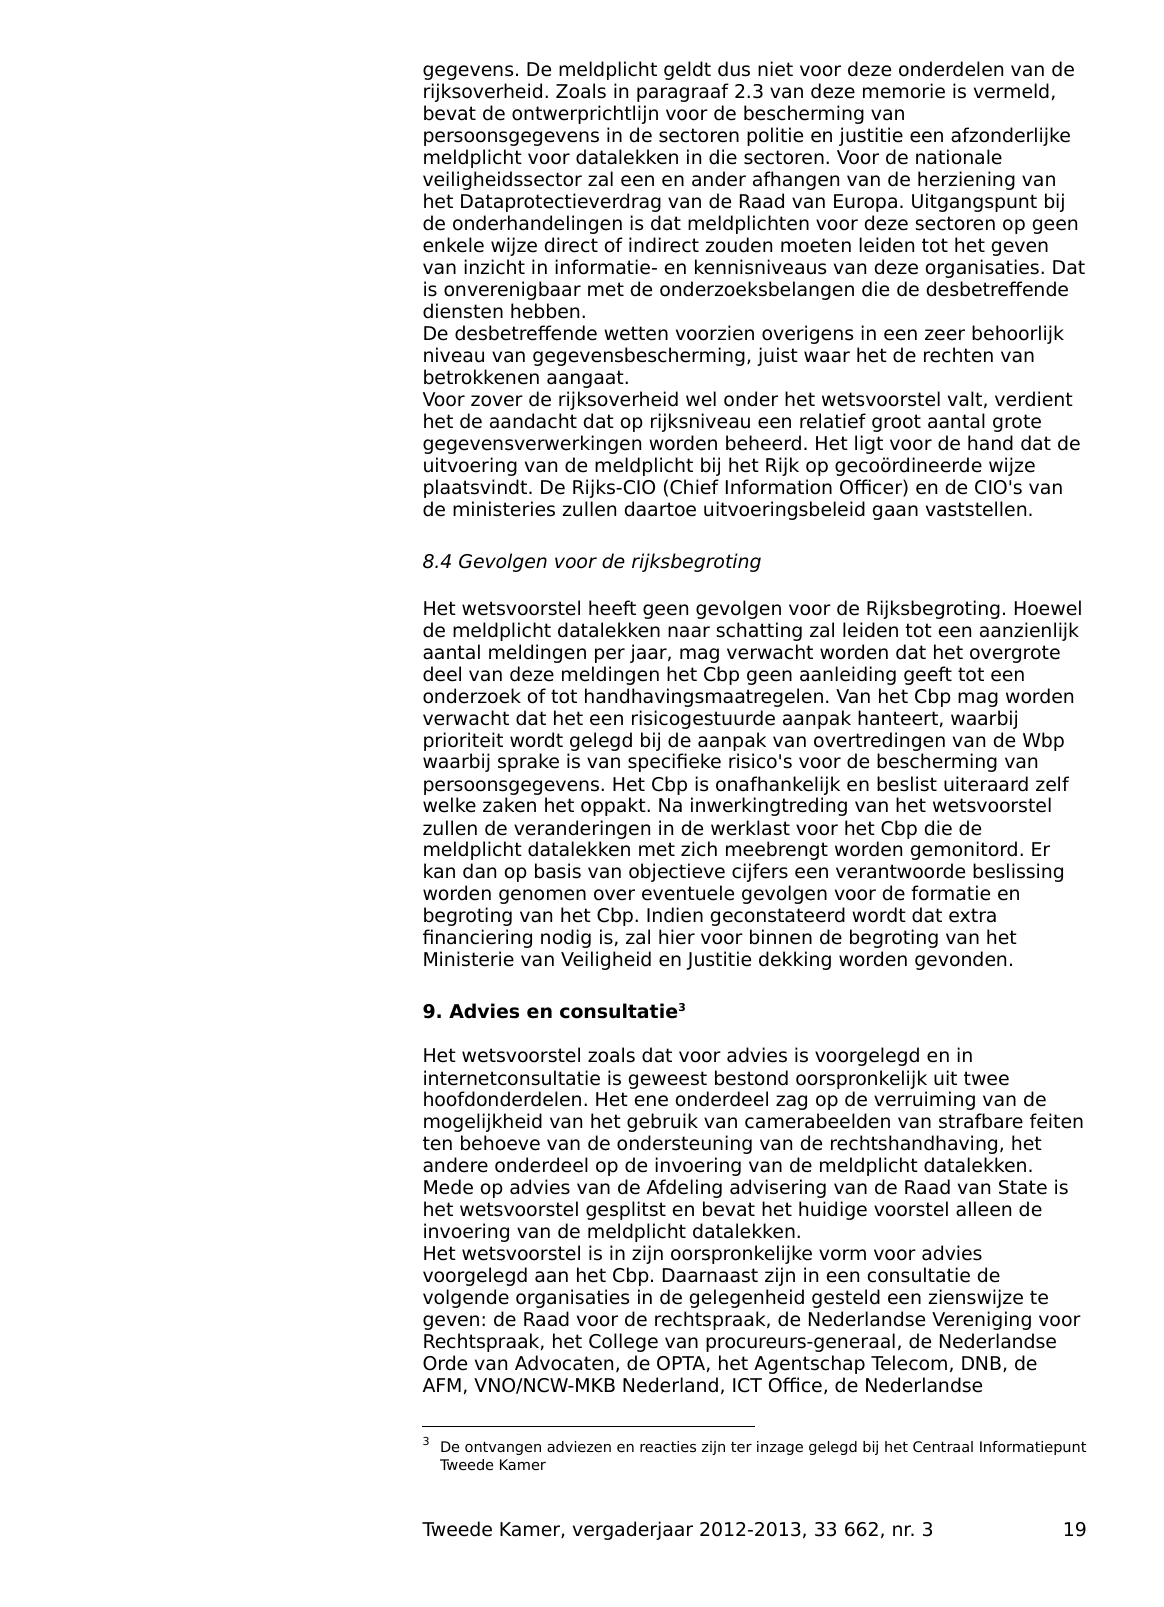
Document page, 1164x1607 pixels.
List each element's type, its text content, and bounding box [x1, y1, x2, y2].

text De desbetreffende wetten voorzien overigens in een zeer behoorlijk niveau van gegevensbescherming, juist waar het de rechten van betrokkenen aangaat. [422, 323, 1087, 389]
text gegevens. De meldplicht geldt dus niet voor deze onderdelen van de rijksoverheid. Zoals in paragraaf 2.3 van deze memorie is vermeld, bevat de ontwerprichtlijn voor de bescherming van persoonsgegevens in de sectoren politie en justitie een afzonderlijke meldplicht voor datalekken in die sectoren. Voor de nationale veiligheidssector zal een en ander afhangen van de herziening van het Dataprotectieverdrag van de Raad van Europa. Uitgangspunt bij de onderhandelingen is dat meldplichten voor deze sectoren op geen enkele wijze direct of indirect zouden moeten leiden tot het geven van inzicht in informatie- en kennisniveaus van deze organisaties. Dat is onverenigbaar met de onderzoeksbelangen die de desbetreffende diensten hebben. [422, 59, 1087, 323]
text De ontvangen adviezen en reacties zijn ter inzage gelegd bij het Centraal Informatiepunt Tweede Kamer [422, 1435, 1087, 1474]
subtitle 9. Advies en consultatie [422, 1001, 1087, 1023]
text Het wetsvoorstel heeft geen gevolgen voor de Rijksbegroting. Hoewel de meldplicht datalekken naar schatting zal leiden tot een aanzienlijk aantal meldingen per jaar, mag verwacht worden dat het overgrote deel van deze meldingen het Cbp geen aanleiding geeft tot een onderzoek of tot handhavingsmaatregelen. Van het Cbp mag worden verwacht dat het een risicogestuurde aanpak hanteert, waarbij prioriteit wordt gelegd bij de aanpak van overtredingen van de Wbp waarbij sprake is van specifieke risico's voor de bescherming van persoonsgegevens. Het Cbp is onafhankelijk en beslist uiteraard zelf welke zaken het oppakt. Na inwerkingtreding van het wetsvoorstel zullen de veranderingen in de werklast voor het Cbp die de meldplicht datalekken met zich meebrengt worden gemonitord. Er kan dan op basis van objectieve cijfers een verantwoorde beslissing worden genomen over eventuele gevolgen voor de formatie en begroting van het Cbp. Indien geconstateerd wordt dat extra financiering nodig is, zal hier voor binnen de begroting van het Ministerie van Veiligheid en Justitie dekking worden gevonden. [422, 598, 1087, 971]
text Het wetsvoorstel is in zijn oorspronkelijke vorm voor advies voorgelegd aan het Cbp. Daarnaast zijn in een consultatie de volgende organisaties in de gelegenheid gesteld een zienswijze te geven: de Raad voor de rechtspraak, de Nederlandse Vereniging voor Rechtspraak, het College van procureurs-generaal, de Nederlandse Orde van Advocaten, de OPTA, het Agentschap Telecom, DNB, de AFM, VNO/NCW-MKB Nederland, ICT Office, de Nederlandse [422, 1243, 1087, 1397]
text Het wetsvoorstel zoals dat voor advies is voorgelegd en in internetconsultatie is geweest bestond oorspronkelijk uit twee hoofdonderdelen. Het ene onderdeel zag op de verruiming van de mogelijkheid van het gebruik van camerabeelden van strafbare feiten ten behoeve van de ondersteuning van de rechtshandhaving, het andere onderdeel op de invoering van de meldplicht datalekken. Mede op advies van de Afdeling advisering van de Raad van State is het wetsvoorstel gesplitst en bevat het huidige voorstel alleen de invoering van de meldplicht datalekken. [422, 1045, 1087, 1243]
text Voor zover de rijksoverheid wel onder het wetsvoorstel valt, verdient het de aandacht dat op rijksniveau een relatief groot aantal grote gegevensverwerkingen worden beheerd. Het ligt voor de hand dat de uitvoering van de meldplicht bij het Rijk op gecoördineerde wijze plaatsvindt. De Rijks-CIO (Chief Information Officer) en de CIO's van de ministeries zullen daartoe uitvoeringsbeleid gaan vaststellen. [422, 389, 1087, 521]
subtitle 8.4 Gevolgen voor de rijksbegroting [422, 551, 1087, 573]
